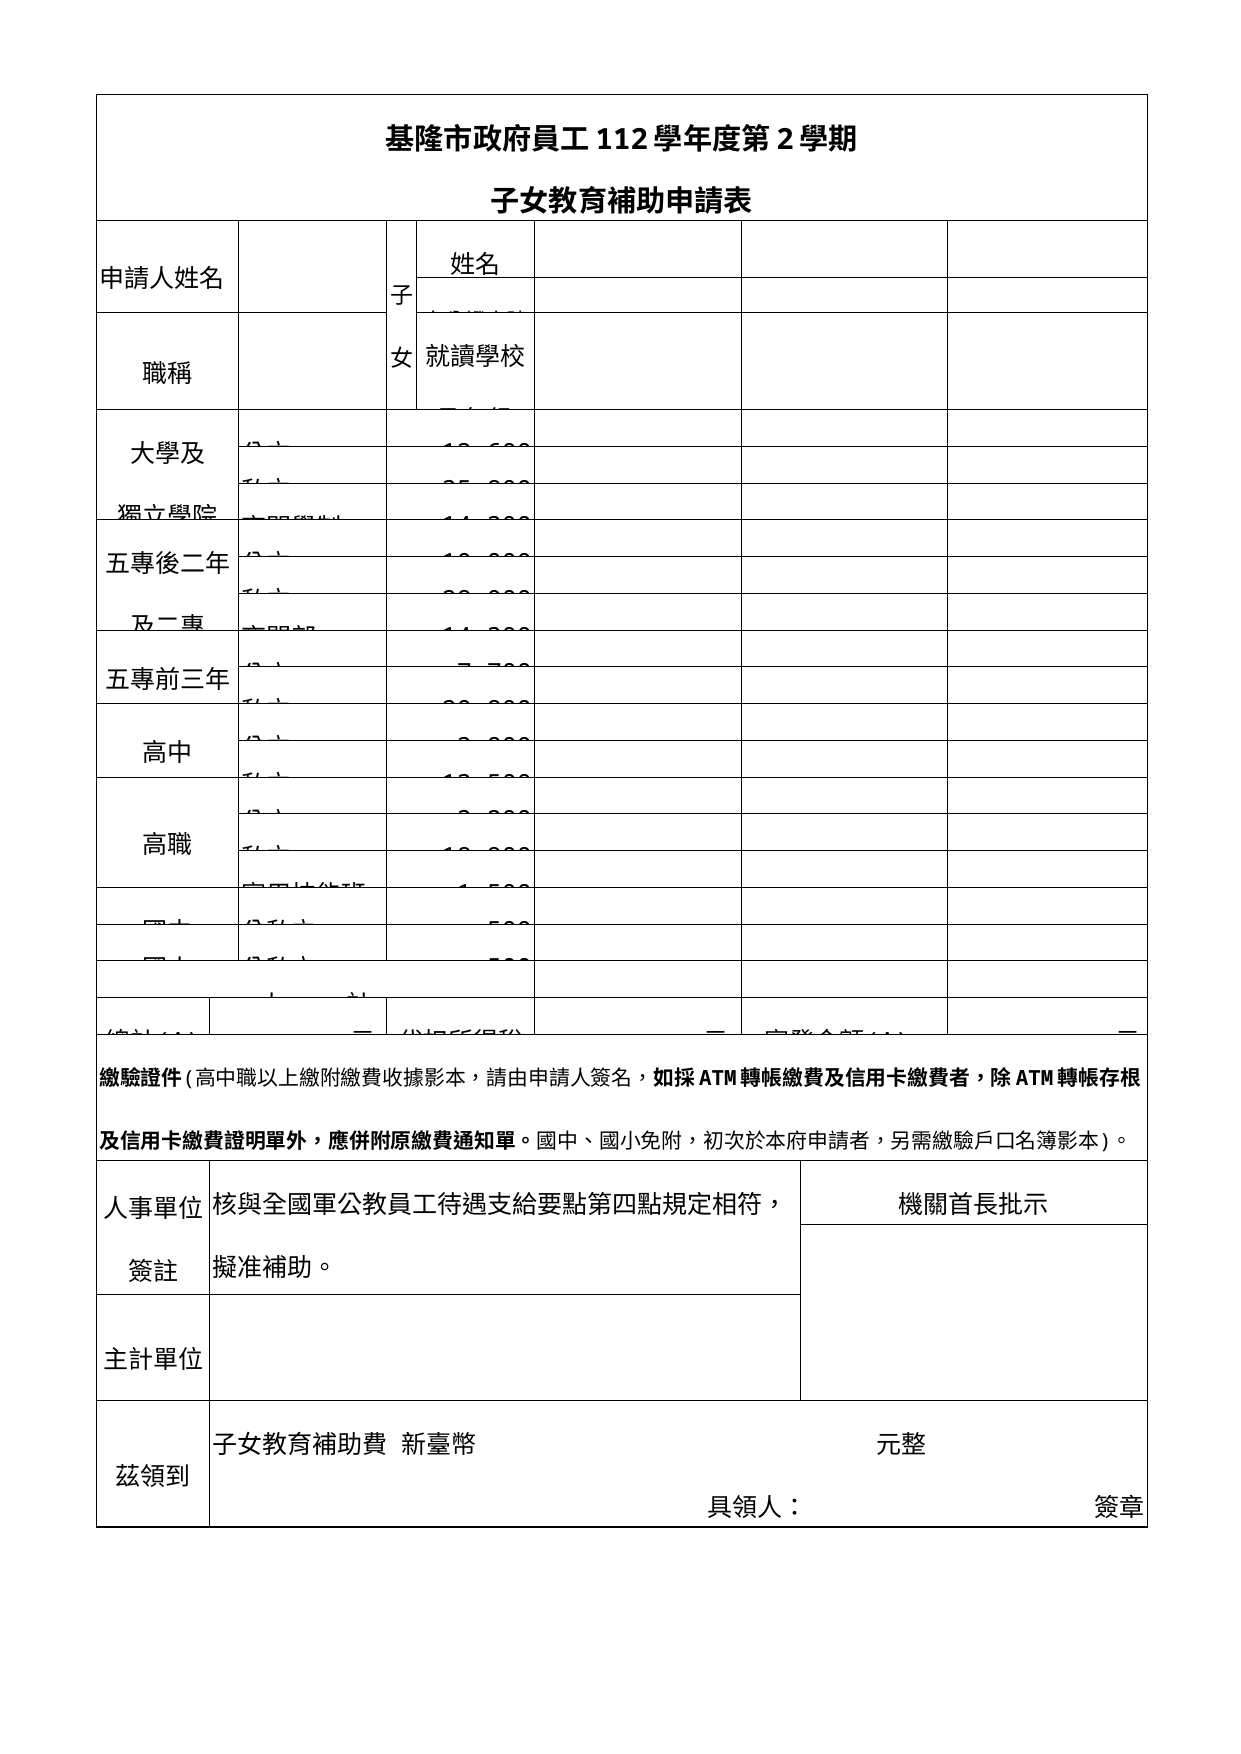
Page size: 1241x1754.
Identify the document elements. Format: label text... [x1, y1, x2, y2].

table_cell 大學及 獨立學院 [97, 410, 238, 519]
table_cell 13,500 [387, 741, 534, 777]
table_cell [535, 888, 741, 924]
table_cell [535, 278, 741, 312]
table_cell [948, 667, 1147, 703]
table_cell 實發金額(A)–(B) [742, 998, 947, 1034]
table_header 基隆市政府員工112學年度第2學期 子女教育補助申請表 [97, 95, 1147, 220]
table_cell [948, 631, 1147, 666]
table_cell 公私立 [239, 925, 386, 960]
table_cell 就讀學校及年級 [417, 313, 534, 409]
table_cell [742, 410, 947, 446]
table_cell 3,200 [387, 778, 534, 813]
table_cell 公私立 [239, 888, 386, 924]
table_cell [742, 484, 947, 519]
table_cell 繳驗證件(高中職以上繳附繳費收據影本，請由申請人簽名，如採ATM轉帳繳費及信用卡繳費者，除ATM轉帳存根及信用卡繳費證明單外，應併附原繳費通知單。國中、國小免附，初次於本府申請者，另需繳驗戶口名簿影本)。 [97, 1035, 1147, 1160]
table_cell [535, 313, 741, 409]
table_cell 國中 [97, 888, 238, 924]
table_cell [948, 998, 1103, 1034]
table_cell 高中 [97, 704, 238, 777]
table_cell 元 [332, 998, 386, 1034]
table_cell [742, 278, 947, 312]
table_cell [742, 925, 947, 960]
table_cell [742, 221, 947, 277]
table_cell 公立 [239, 410, 386, 446]
table_cell [239, 221, 386, 312]
table_cell 28,000 [387, 557, 534, 593]
table_cell [801, 1225, 1147, 1400]
table_cell 人事單位簽註 [97, 1161, 209, 1294]
table_cell 私立 [239, 741, 386, 777]
table_cell 姓名 [417, 221, 534, 277]
table_cell 元 [1104, 998, 1147, 1034]
table_cell [948, 814, 1147, 850]
table_cell 500 [387, 888, 534, 924]
table_cell [535, 998, 682, 1034]
table_cell [742, 704, 947, 740]
table_cell 私立 [239, 447, 386, 482]
table_cell [742, 814, 947, 850]
table_cell [535, 778, 741, 813]
table_cell 機關首長批示 [801, 1161, 1147, 1223]
table_cell [948, 447, 1147, 482]
table_cell [535, 447, 741, 482]
table_cell 公立 [239, 778, 386, 813]
table_cell 五專後二年 及二專 [97, 520, 238, 629]
table_cell 職稱 [97, 313, 238, 409]
table_cell [535, 814, 741, 850]
table_cell [535, 667, 741, 703]
table_cell [948, 925, 1147, 960]
table_cell [535, 520, 741, 556]
table_cell 高職 [97, 778, 238, 887]
table_cell [742, 851, 947, 887]
table_cell 14,300 [387, 594, 534, 629]
table_cell [535, 851, 741, 887]
table_cell 18,900 [387, 814, 534, 850]
table_cell 元 [682, 998, 741, 1034]
table_cell [535, 741, 741, 777]
table_cell 公立 [239, 704, 386, 740]
table_cell 子女 [387, 221, 416, 409]
table_cell [210, 998, 332, 1034]
table_cell 夜間部 [239, 594, 386, 629]
table_cell 私立 [239, 557, 386, 593]
table_cell [948, 888, 1147, 924]
table_cell 核與全國軍公教員工待遇支給要點第四點規定相符，擬准補助。 [210, 1161, 800, 1294]
table_cell [948, 484, 1147, 519]
table_cell 7,700 [387, 631, 534, 666]
table_cell 子女教育補助費 新臺幣 元整 具領人： 簽章 [210, 1401, 1147, 1526]
table_cell 茲領到 [97, 1401, 209, 1526]
table_cell [742, 631, 947, 666]
table_cell [239, 313, 386, 409]
table_cell [742, 778, 947, 813]
table_cell [948, 410, 1147, 446]
table_cell [948, 851, 1147, 887]
table_cell 公立 [239, 520, 386, 556]
table_cell 夜間學制 [239, 484, 386, 519]
table_cell 代扣所得稅(B) [387, 998, 534, 1034]
table_cell [535, 594, 741, 629]
table_cell 身分證字號 [417, 278, 534, 312]
table_cell 私立 [239, 814, 386, 850]
table_cell 總計(A) [97, 998, 209, 1034]
table_cell 五專前三年 [97, 631, 238, 703]
table_cell [742, 520, 947, 556]
table_cell [742, 594, 947, 629]
table_cell [742, 888, 947, 924]
table_cell [948, 704, 1147, 740]
table_cell [742, 741, 947, 777]
table_cell 國小 [97, 925, 238, 960]
table_cell 3,800 [387, 704, 534, 740]
table_cell [742, 313, 947, 409]
table_cell 1,500 [387, 851, 534, 887]
table_cell 35,800 [387, 447, 534, 482]
table_cell 公立 [239, 631, 386, 666]
table_cell 13,600 [387, 410, 534, 446]
table_cell [948, 557, 1147, 593]
table_cell [948, 221, 1147, 277]
table_cell [535, 221, 741, 277]
table_cell [948, 741, 1147, 777]
table_cell [535, 631, 741, 666]
table_cell 500 [387, 925, 534, 960]
table_cell [948, 961, 1147, 997]
table_cell [535, 557, 741, 593]
table_cell [535, 704, 741, 740]
table_cell [742, 667, 947, 703]
table_cell [535, 961, 741, 997]
table_cell [948, 778, 1147, 813]
table_cell [535, 484, 741, 519]
table_cell 14,300 [387, 484, 534, 519]
table_cell [535, 410, 741, 446]
table_cell 申請人姓名 [97, 221, 238, 312]
table_cell [948, 313, 1147, 409]
table_cell 10,000 [387, 520, 534, 556]
table_cell [948, 594, 1147, 629]
table_cell 小 計 [97, 961, 534, 997]
table_cell 私立 [239, 667, 386, 703]
table_cell [210, 1295, 800, 1400]
table_cell [948, 278, 1147, 312]
table_cell 實用技能班 [239, 851, 386, 887]
table_cell [742, 961, 947, 997]
table_cell 主計單位 [97, 1295, 209, 1400]
table_cell [742, 447, 947, 482]
table_cell [742, 557, 947, 593]
table_cell [535, 925, 741, 960]
table_cell [948, 520, 1147, 556]
table_cell 20,800 [387, 667, 534, 703]
